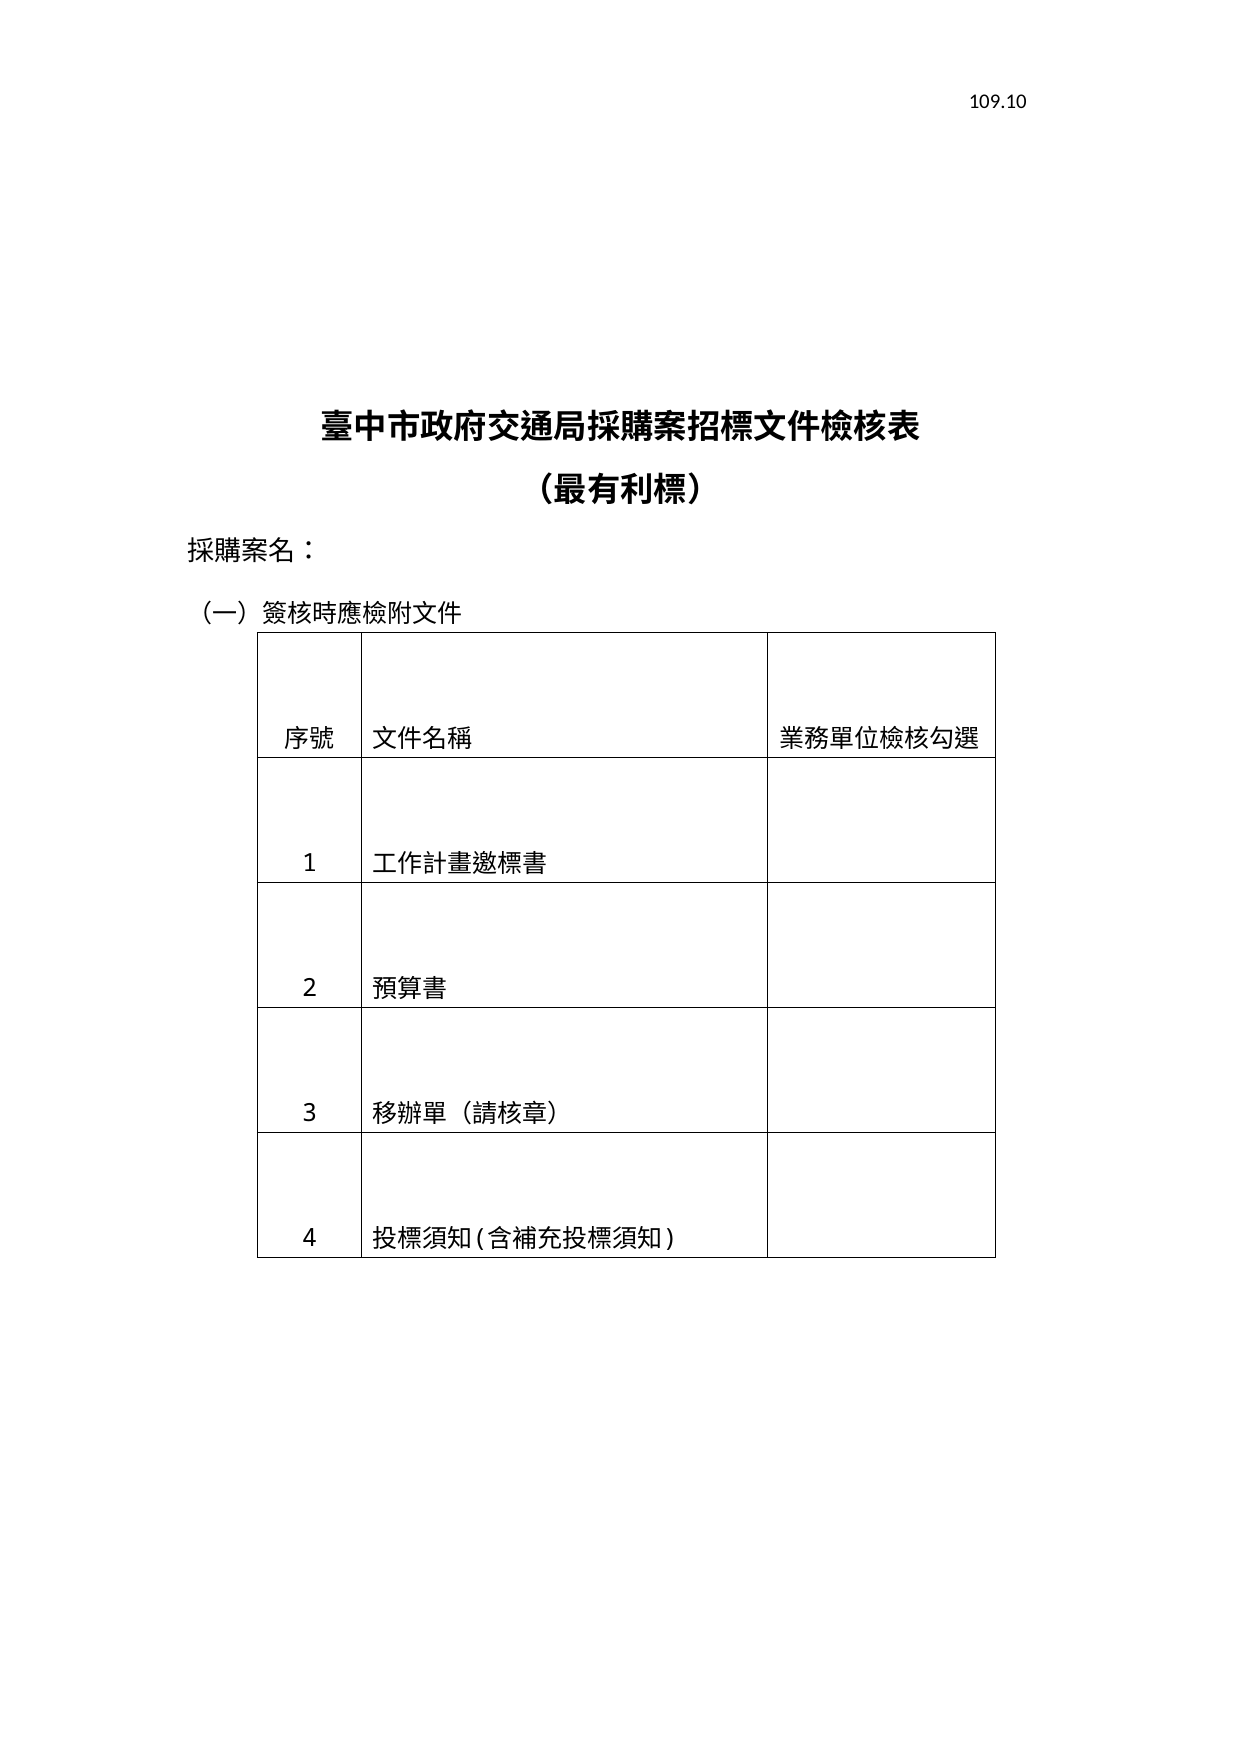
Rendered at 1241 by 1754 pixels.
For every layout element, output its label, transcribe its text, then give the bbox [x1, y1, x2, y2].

table_cell [768, 883, 995, 1007]
text 臺中市政府交通局採購案招標文件檢核表 [187, 382, 1053, 445]
text （一）簽核時應檢附文件 [187, 570, 1053, 632]
table_cell 工作計畫邀標書 [362, 758, 767, 882]
table_header 業務單位檢核勾選 [768, 633, 995, 757]
table_cell 1 [258, 758, 361, 882]
table_cell [768, 1008, 995, 1132]
table_cell [768, 758, 995, 882]
table_cell 3 [258, 1008, 361, 1132]
table_cell 移辦單（請核章） [362, 1008, 767, 1132]
table_cell 2 [258, 883, 361, 1007]
text （最有利標） [187, 445, 1053, 507]
table_cell 4 [258, 1133, 361, 1257]
table_header 序號 [258, 633, 361, 757]
table_cell [768, 1133, 995, 1257]
text 採購案名： [187, 507, 1053, 570]
table_header 文件名稱 [362, 633, 767, 757]
table_cell 投標須知(含補充投標須知) [362, 1133, 767, 1257]
table_cell 預算書 [362, 883, 767, 1007]
